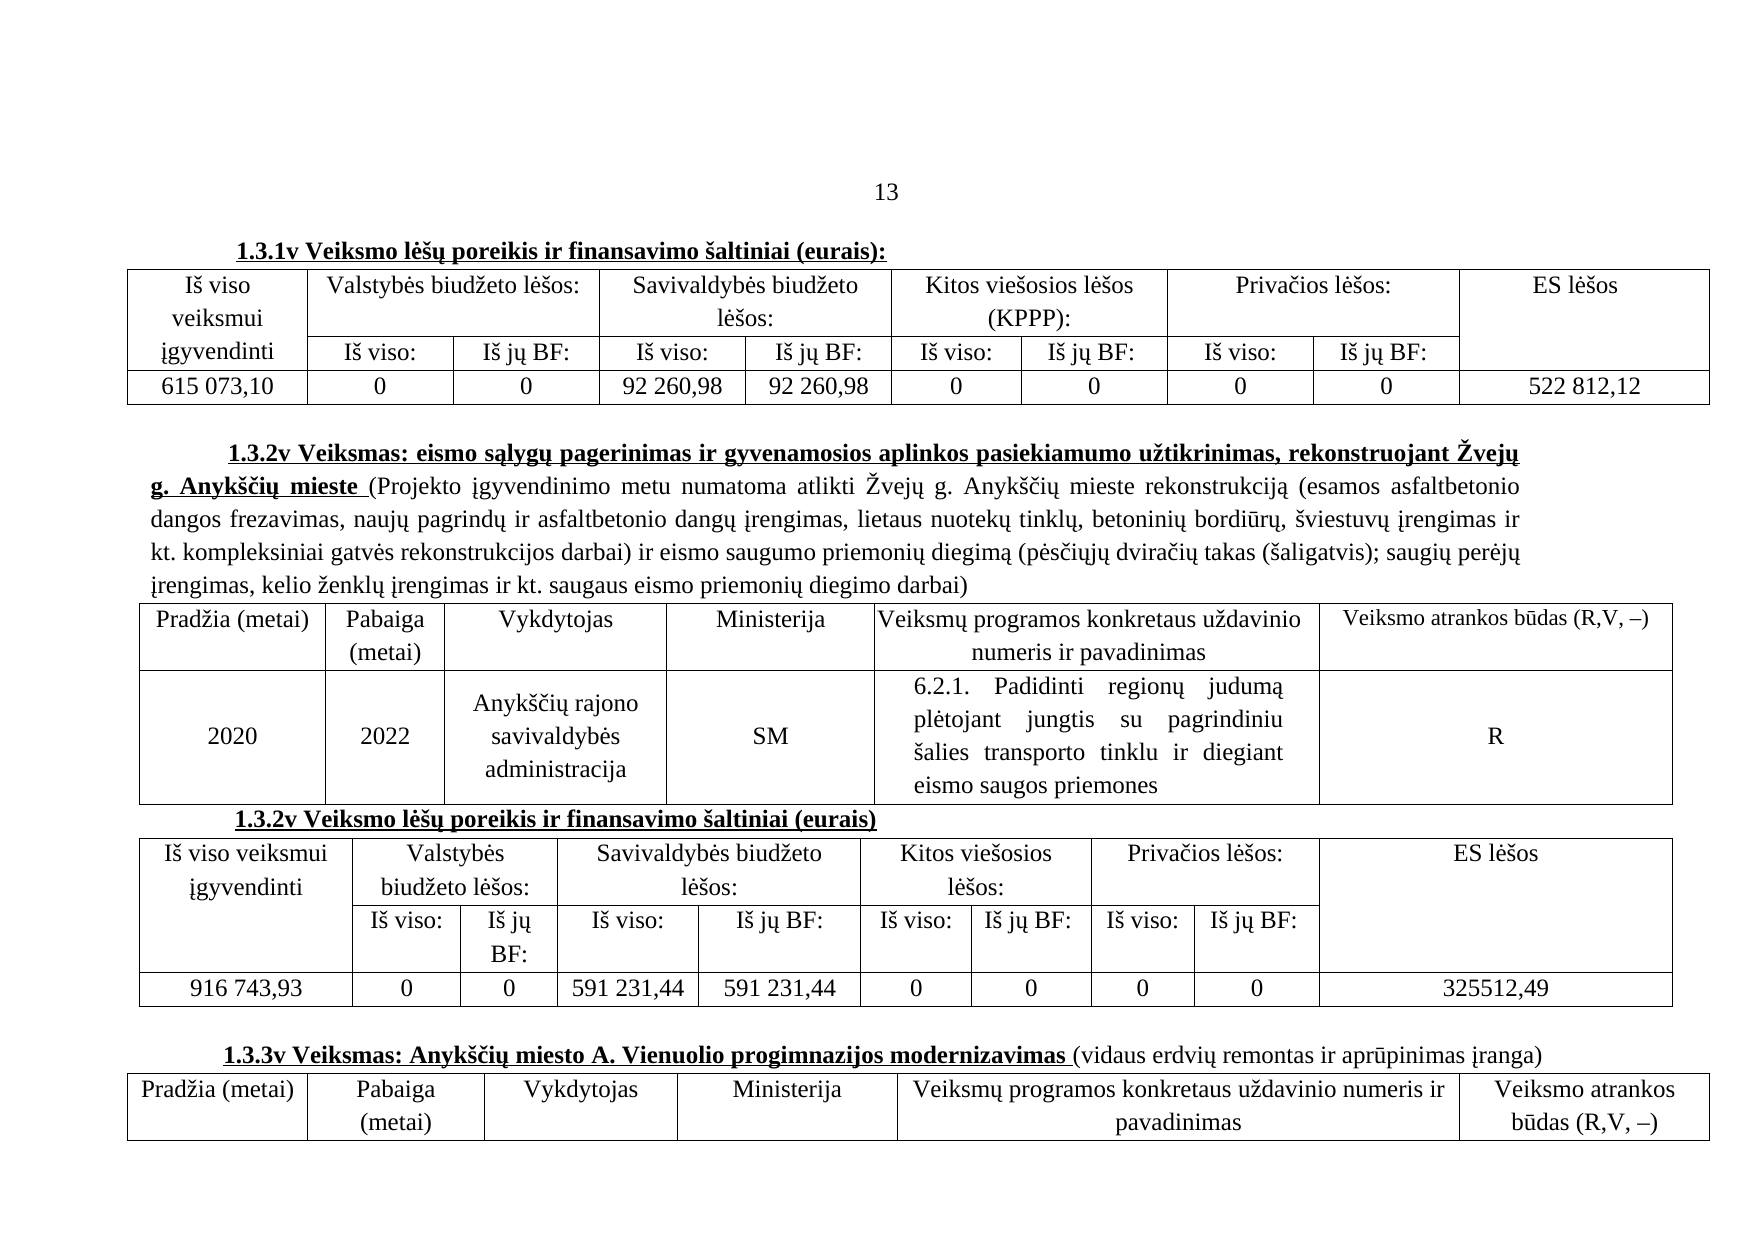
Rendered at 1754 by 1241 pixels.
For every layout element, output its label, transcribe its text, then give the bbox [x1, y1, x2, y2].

table_cell [1532, 805, 1672, 837]
table_cell 0 [353, 973, 460, 1006]
table_cell Vykdytojas [485, 1074, 677, 1140]
table_cell 1.3.1v Veiksmo lėšų poreikis ir finansavimo šaltiniai (eurais): [128, 235, 1680, 269]
table_cell Iš viso: [600, 337, 745, 370]
table_cell [1680, 405, 1709, 1007]
table_cell [1680, 1007, 1709, 1073]
table_cell Veiksmų programos konkretaus uždavinio numeris ir pavadinimas [898, 1074, 1459, 1140]
table_cell [1295, 671, 1319, 803]
table_cell Ministerija [667, 604, 874, 670]
table_cell [1680, 235, 1709, 269]
table_cell Iš viso: [558, 906, 698, 972]
table_cell Iš jų BF: [1314, 337, 1459, 370]
table_header 1.3.2v Veiksmas: eismo sąlygų pagerinimas ir gyvenamosios aplinkos pasiekiamumo užtikrinimas, rekonstruojant Žvejų g. Anykščių mieste (Projekto įgyvendinimo metu numatoma atlikti Žvejų g. Anykščių mieste rekonstrukciją (esamos asfaltbetonio dangos frezavimas, naujų pagrindų ir asfaltbetonio dangų įrengimas, lietaus nuotekų tinklų, betoninių bordiūrų, šviestuvų įrengimas ir kt. kompleksiniai gatvės rekonstrukcijos darbai) ir eismo saugumo priemonių diegimą (pėsčiųjų dviračių takas (šaligatvis); saugių perėjų įrengimas, kelio ženklų įrengimas ir kt. saugaus eismo priemonių diegimo darbai) [139, 438, 1532, 603]
table_cell Ministerija [678, 1074, 897, 1140]
table_cell Privačios lėšos: [1168, 270, 1459, 336]
table_header 6.2.1. Padidinti regionų judumą plėtojant jungtis su pagrindiniu šalies transporto tinklu ir diegiant eismo saugos priemones [903, 671, 1295, 803]
table_cell 325512,49 [1320, 973, 1672, 1006]
table_cell 615 073,10 [128, 371, 307, 404]
table_cell 0 [1195, 973, 1319, 1006]
table_cell Iš jų BF: [699, 906, 860, 972]
table_cell 92 260,98 [600, 371, 745, 404]
table_cell 2022 [326, 671, 444, 803]
table_cell Iš viso: [308, 337, 453, 370]
table_cell Kitos viešosios lėšos: [861, 839, 1091, 904]
table_cell 0 [1092, 973, 1194, 1006]
table_cell Pabaiga (metai) [326, 604, 444, 670]
table_cell Iš viso: [1168, 337, 1313, 370]
table_header [1532, 438, 1672, 603]
table_cell 0 [454, 371, 599, 404]
table_cell 0 [1022, 371, 1167, 404]
table_cell Pradžia (metai) [128, 1074, 307, 1140]
table_cell Iš jų BF: [454, 337, 599, 370]
table_cell Veiksmo atrankos būdas (R,V, –) [1320, 604, 1672, 670]
table_cell 1.3.3v Veiksmas: Anykščių miesto A. Vienuolio progimnazijos modernizavimas (vidaus erdvių remontas ir aprūpinimas įranga) [128, 1007, 1680, 1073]
table_cell Iš viso veiksmui įgyvendinti [128, 270, 307, 370]
table_cell Veiksmo atrankos būdas (R,V, –) [1460, 1074, 1709, 1140]
table_cell Iš jų BF: [972, 906, 1091, 972]
table_cell Iš jų BF: [746, 337, 891, 370]
table_cell 0 [1168, 371, 1313, 404]
table_cell Iš jų BF: [461, 906, 557, 972]
table_cell Privačios lėšos: [1092, 839, 1319, 904]
table_cell Iš viso: [1092, 906, 1194, 972]
table_cell Anykščių rajono savivaldybės administracija [445, 671, 666, 803]
table_cell 0 [308, 371, 453, 404]
table_cell Iš jų BF: [1195, 906, 1319, 972]
table_cell 0 [861, 973, 971, 1006]
table_cell 1.3.2v Veiksmo lėšų poreikis ir finansavimo šaltiniai (eurais) [139, 805, 1532, 837]
table_cell R [1320, 671, 1672, 803]
table_cell ES lėšos [1460, 270, 1709, 370]
table_cell 92 260,98 [746, 371, 891, 404]
table_cell [128, 405, 1680, 1007]
table_cell 0 [972, 973, 1091, 1006]
table_cell Savivaldybės biudžeto lėšos: [600, 270, 891, 336]
table_cell 916 743,93 [140, 973, 352, 1006]
table_cell Valstybės biudžeto lėšos: [353, 839, 557, 904]
table_cell 591 231,44 [558, 973, 698, 1006]
table_cell Valstybės biudžeto lėšos: [308, 270, 599, 336]
table_cell Iš viso: [353, 906, 460, 972]
table_cell Pabaiga (metai) [308, 1074, 484, 1140]
table_cell Vykdytojas [445, 604, 666, 670]
table_cell 591 231,44 [699, 973, 860, 1006]
table_cell 2020 [140, 671, 325, 803]
table_cell Savivaldybės biudžeto lėšos: [558, 839, 860, 904]
table_cell Iš viso: [892, 337, 1021, 370]
table_cell 0 [461, 973, 557, 1006]
table_cell 0 [1314, 371, 1459, 404]
table_cell Iš viso veiksmui įgyvendinti [140, 839, 352, 972]
table_cell Iš viso: [861, 906, 971, 972]
table_cell 522 812,12 [1460, 371, 1709, 404]
table_cell Pradžia (metai) [140, 604, 325, 670]
table_cell ES lėšos [1320, 839, 1672, 972]
table_cell SM [667, 671, 874, 803]
table_cell [875, 671, 903, 803]
table_cell Iš jų BF: [1022, 337, 1167, 370]
table_cell 0 [892, 371, 1021, 404]
table_cell Kitos viešosios lėšos (KPPP): [892, 270, 1167, 336]
table_cell Veiksmų programos konkretaus uždavinio numeris ir pavadinimas [875, 604, 1319, 670]
